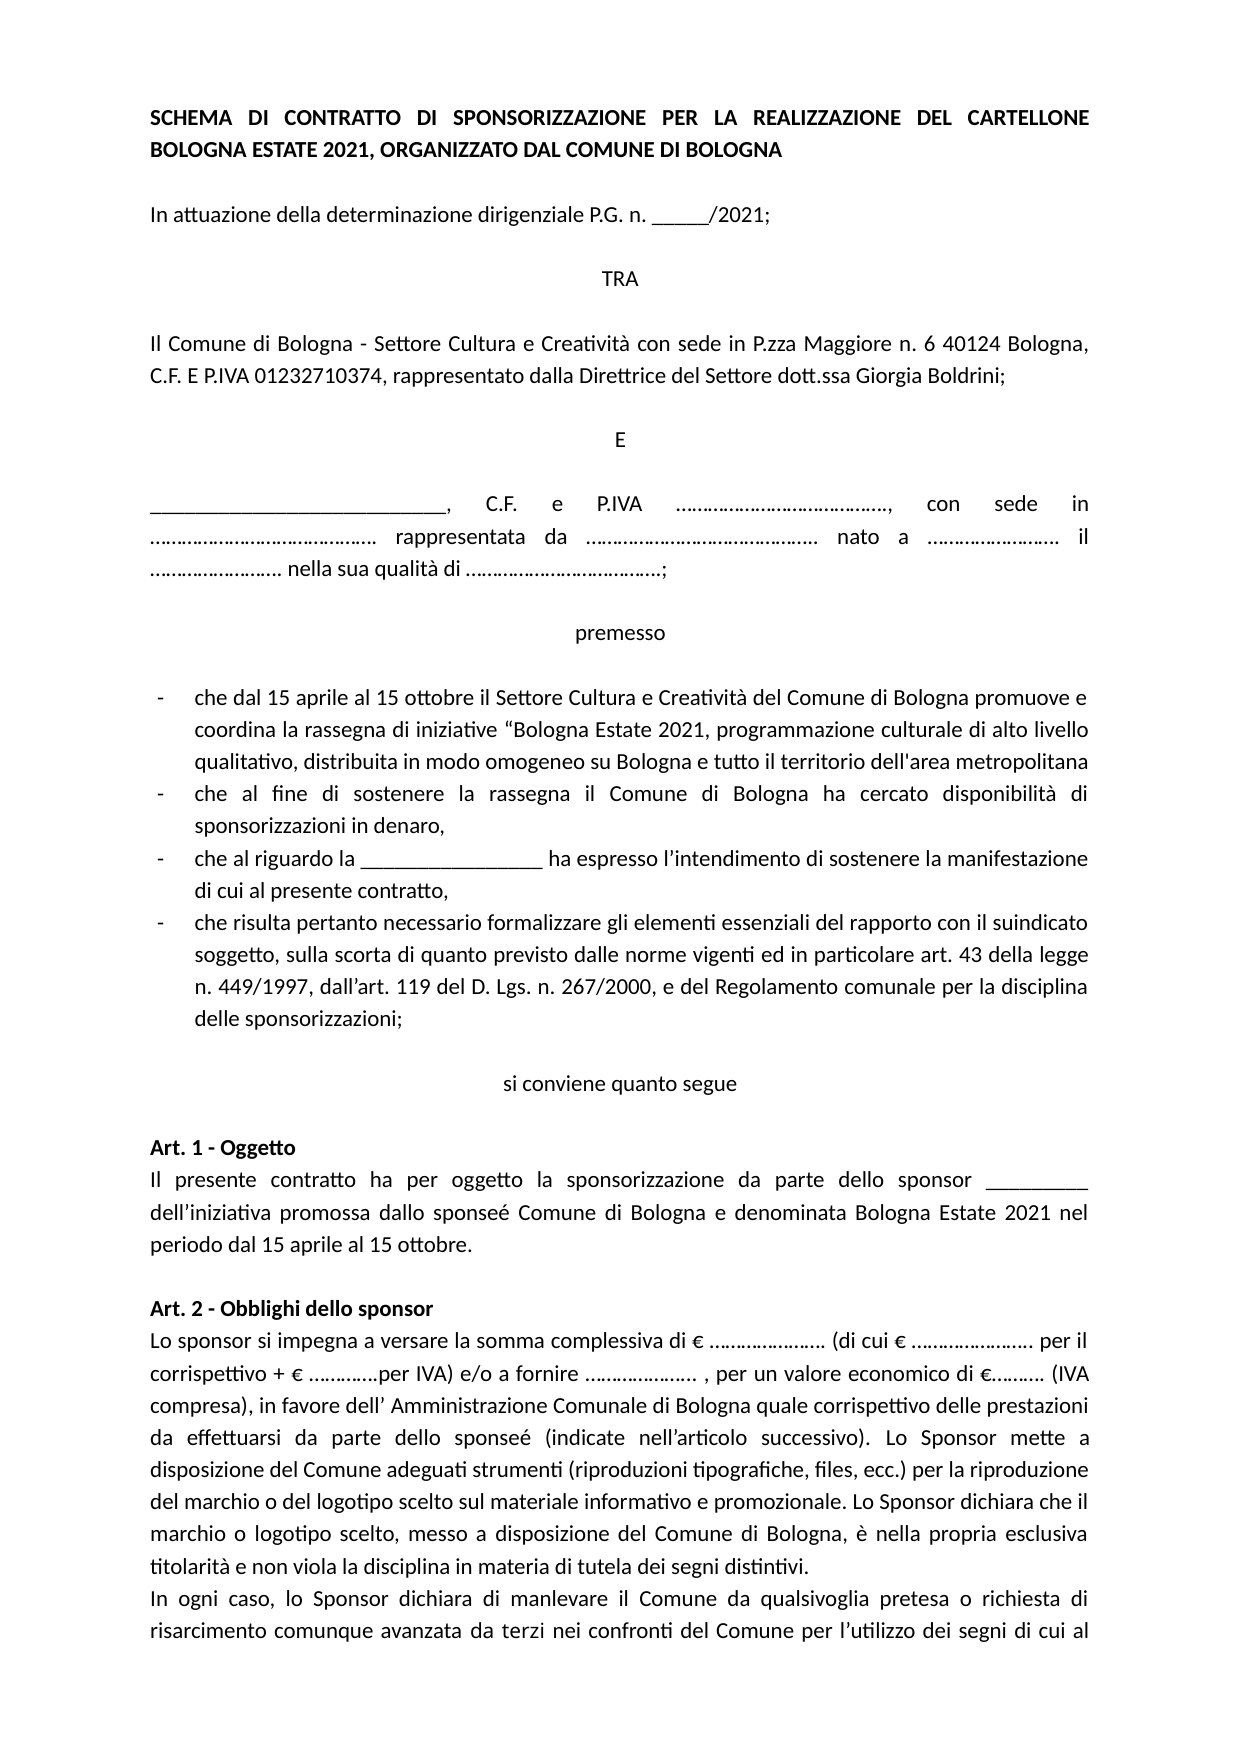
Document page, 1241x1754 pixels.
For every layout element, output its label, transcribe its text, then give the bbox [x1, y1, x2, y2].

text premesso [150, 618, 1090, 646]
text Il presente contratto ha per oggetto la sponsorizzazione da parte dello sponsor _________ dell’iniziativa promossa dallo sponseé Comune di Bologna e denominata Bologna Estate 2021 nel periodo dal 15 aprile al 15 ottobre. [150, 1166, 1090, 1258]
text Art. 1 - Oggetto [150, 1133, 1090, 1161]
text Art. 2 - Obblighi dello sponsor [150, 1294, 1090, 1322]
text si conviene quanto segue [150, 1069, 1090, 1097]
text E [150, 425, 1090, 453]
text In attuazione della determinazione dirigenziale P.G. n. _____/2021; [150, 200, 1090, 228]
list che al fine di sostenere la rassegna il Comune di Bologna ha cercato disponibilità di sponsorizzazioni in denaro, [157, 779, 1090, 839]
list che al riguardo la ________________ ha espresso l’intendimento di sostenere la manifestazione di cui al presente contratto, [157, 844, 1090, 904]
text TRA [150, 264, 1090, 292]
list che dal 15 aprile al 15 ottobre il Settore Cultura e Creatività del Comune di Bologna promuove e coordina la rassegna di iniziative “Bologna Estate 2021, programmazione culturale di alto livello qualitativo, distribuita in modo omogeneo su Bologna e tutto il territorio dell'area metropolitana [157, 683, 1090, 775]
text Lo sponsor si impegna a versare la somma complessiva di € …………………. (di cui € ………………….. per il corrispettivo + € ………….per IVA) e/o a fornire ………………... , per un valore economico di €………. (IVA compresa), in favore dell’ Amministrazione Comunale di Bologna quale corrispettivo delle prestazioni da effettuarsi da parte dello sponseé (indicate nell’articolo successivo). Lo Sponsor mette a disposizione del Comune adeguati strumenti (riproduzioni tipografiche, files, ecc.) per la riproduzione del marchio o del logotipo scelto sul materiale informativo e promozionale. Lo Sponsor dichiara che il marchio o logotipo scelto, messo a disposizione del Comune di Bologna, è nella propria esclusiva titolarità e non viola la disciplina in materia di tutela dei segni distintivi. [150, 1326, 1090, 1580]
text __________________________, C.F. e P.IVA …………………………………., con sede in ……………………………………. rappresentata da …………………………………….. nato a ……………………. il ……………………. nella sua qualità di ……………………………….; [150, 489, 1090, 582]
text SCHEMA DI CONTRATTO DI SPONSORIZZAZIONE PER LA REALIZZAZIONE DEL CARTELLONE BOLOGNA ESTATE 2021, ORGANIZZATO DAL COMUNE DI BOLOGNA [150, 103, 1090, 163]
list che risulta pertanto necessario formalizzare gli elementi essenziali del rapporto con il suindicato soggetto, sulla scorta di quanto previsto dalle norme vigenti ed in particolare art. 43 della legge n. 449/1997, dall’art. 119 del D. Lgs. n. 267/2000, e del Regolamento comunale per la disciplina delle sponsorizzazioni; [157, 908, 1090, 1033]
text Il Comune di Bologna - Settore Cultura e Creatività con sede in P.zza Maggiore n. 6 40124 Bologna, C.F. E P.IVA 01232710374, rappresentato dalla Direttrice del Settore dott.ssa Giorgia Boldrini; [150, 329, 1090, 389]
text In ogni caso, lo Sponsor dichiara di manlevare il Comune da qualsivoglia pretesa o richiesta di risarcimento comunque avanzata da terzi nei confronti del Comune per l’utilizzo dei segni di cui al [150, 1584, 1090, 1644]
